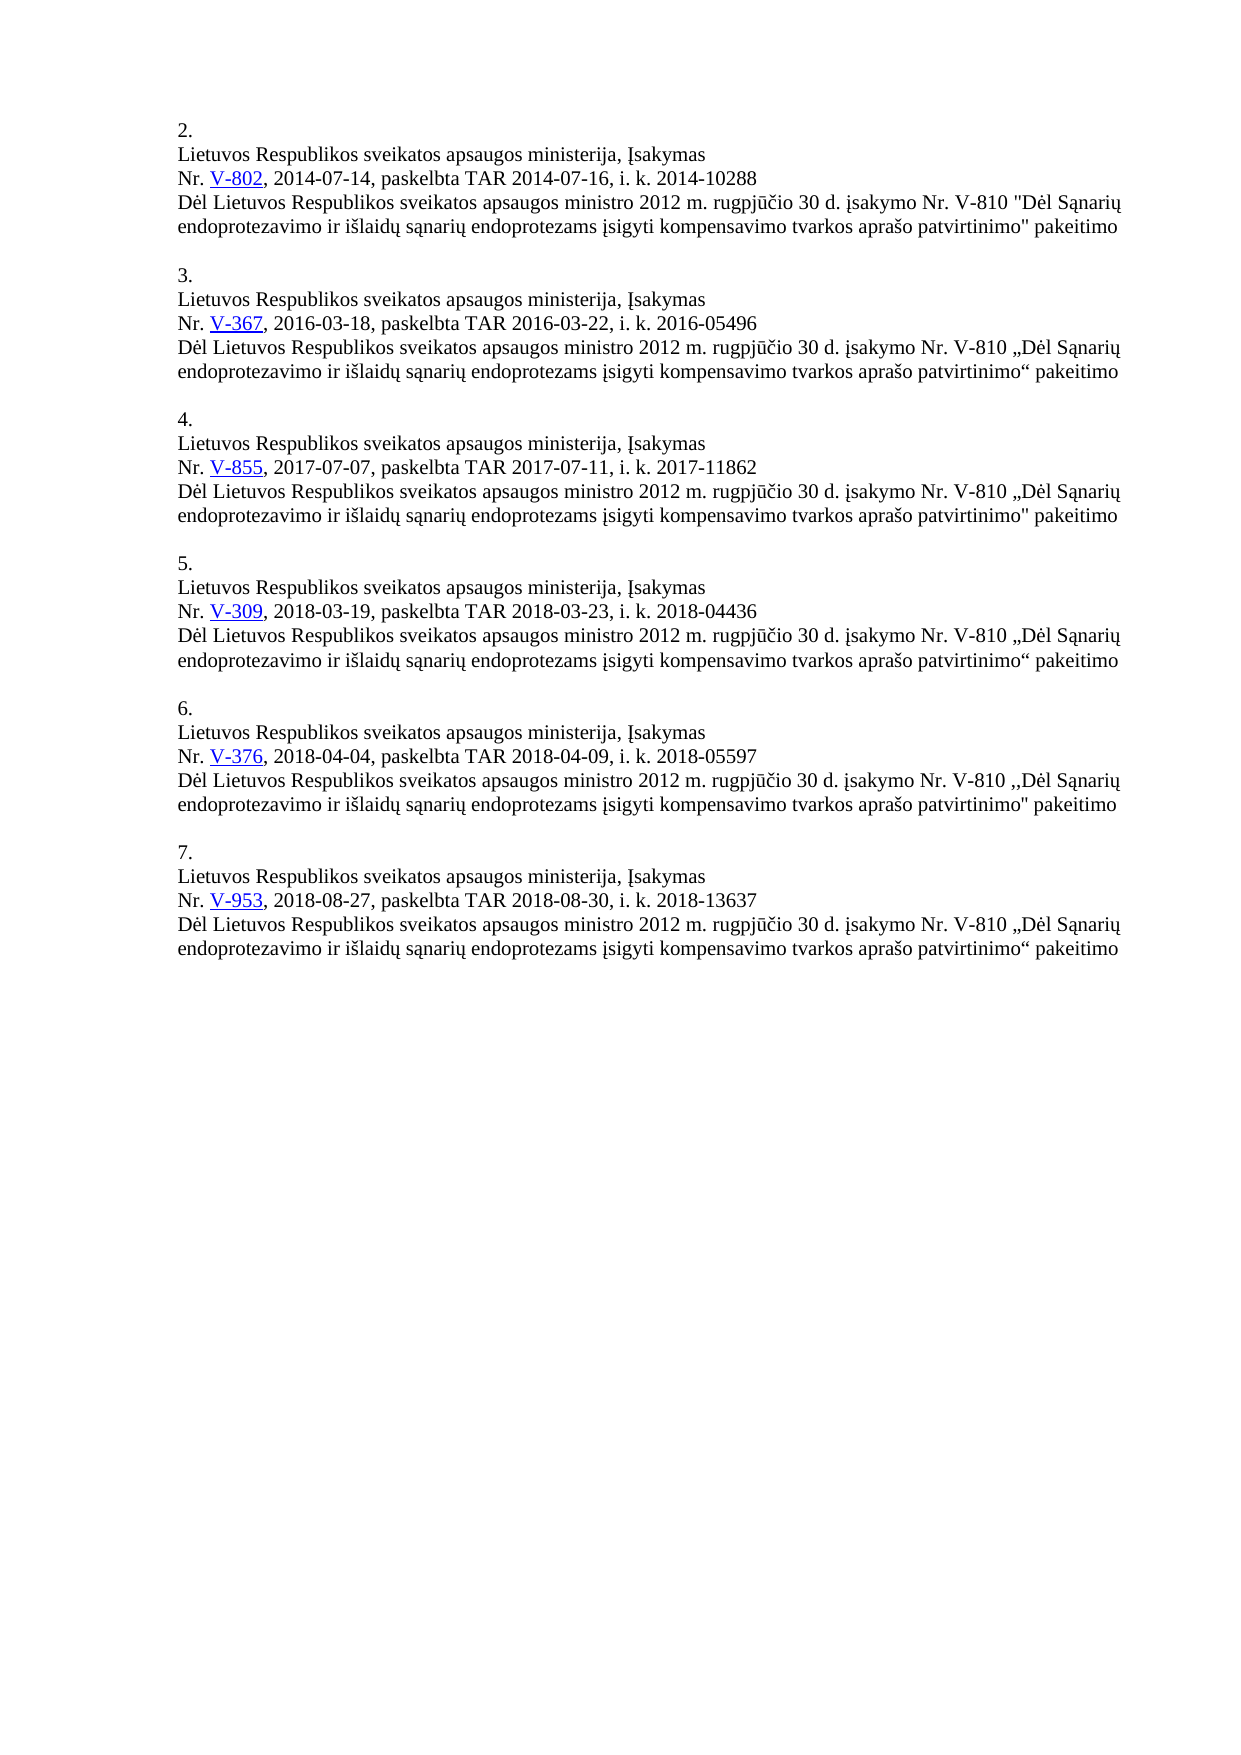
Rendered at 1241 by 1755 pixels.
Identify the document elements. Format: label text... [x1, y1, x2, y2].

text Nr. V-855, 2017-07-07, paskelbta TAR 2017-07-11, i. k. 2017-11862 [177, 455, 1122, 479]
text Dėl Lietuvos Respublikos sveikatos apsaugos ministro 2012 m. rugpjūčio 30 d. įsakymo Nr. V-810 „Dėl Sąnarių endoprotezavimo ir išlaidų sąnarių endoprotezams įsigyti kompensavimo tvarkos aprašo patvirtinimo“ pakeitimo [177, 623, 1122, 672]
text Nr. V-376, 2018-04-04, paskelbta TAR 2018-04-09, i. k. 2018-05597 [177, 744, 1122, 768]
text Nr. V-309, 2018-03-19, paskelbta TAR 2018-03-23, i. k. 2018-04436 [177, 599, 1122, 623]
text Lietuvos Respublikos sveikatos apsaugos ministerija, Įsakymas [177, 720, 1122, 744]
text Dėl Lietuvos Respublikos sveikatos apsaugos ministro 2012 m. rugpjūčio 30 d. įsakymo Nr. V-810 „Dėl Sąnarių endoprotezavimo ir išlaidų sąnarių endoprotezams įsigyti kompensavimo tvarkos aprašo patvirtinimo“ pakeitimo [177, 912, 1122, 960]
text 4. [177, 407, 1122, 431]
text 2. [177, 118, 1122, 142]
text 6. [177, 696, 1122, 720]
text Lietuvos Respublikos sveikatos apsaugos ministerija, Įsakymas [177, 431, 1122, 455]
text Lietuvos Respublikos sveikatos apsaugos ministerija, Įsakymas [177, 864, 1122, 888]
text Dėl Lietuvos Respublikos sveikatos apsaugos ministro 2012 m. rugpjūčio 30 d. įsakymo Nr. V-810 „Dėl Sąnarių endoprotezavimo ir išlaidų sąnarių endoprotezams įsigyti kompensavimo tvarkos aprašo patvirtinimo" pakeitimo [177, 479, 1122, 527]
text Dėl Lietuvos Respublikos sveikatos apsaugos ministro 2012 m. rugpjūčio 30 d. įsakymo Nr. V-810 "Dėl Sąnarių endoprotezavimo ir išlaidų sąnarių endoprotezams įsigyti kompensavimo tvarkos aprašo patvirtinimo" pakeitimo [177, 190, 1122, 238]
text 3. [177, 262, 1122, 287]
text Nr. V-953, 2018-08-27, paskelbta TAR 2018-08-30, i. k. 2018-13637 [177, 888, 1122, 912]
text Nr. V-802, 2014-07-14, paskelbta TAR 2014-07-16, i. k. 2014-10288 [177, 166, 1122, 190]
text 5. [177, 551, 1122, 575]
text Lietuvos Respublikos sveikatos apsaugos ministerija, Įsakymas [177, 287, 1122, 311]
text Dėl Lietuvos Respublikos sveikatos apsaugos ministro 2012 m. rugpjūčio 30 d. įsakymo Nr. V-810 „Dėl Sąnarių endoprotezavimo ir išlaidų sąnarių endoprotezams įsigyti kompensavimo tvarkos aprašo patvirtinimo“ pakeitimo [177, 335, 1122, 383]
text Dėl Lietuvos Respublikos sveikatos apsaugos ministro 2012 m. rugpjūčio 30 d. įsakymo Nr. V-810 ,,Dėl Sąnarių endoprotezavimo ir išlaidų sąnarių endoprotezams įsigyti kompensavimo tvarkos aprašo patvirtinimo'' pakeitimo [177, 768, 1122, 816]
text Lietuvos Respublikos sveikatos apsaugos ministerija, Įsakymas [177, 575, 1122, 599]
text Lietuvos Respublikos sveikatos apsaugos ministerija, Įsakymas [177, 142, 1122, 166]
text 7. [177, 840, 1122, 864]
text Nr. V-367, 2016-03-18, paskelbta TAR 2016-03-22, i. k. 2016-05496 [177, 311, 1122, 335]
